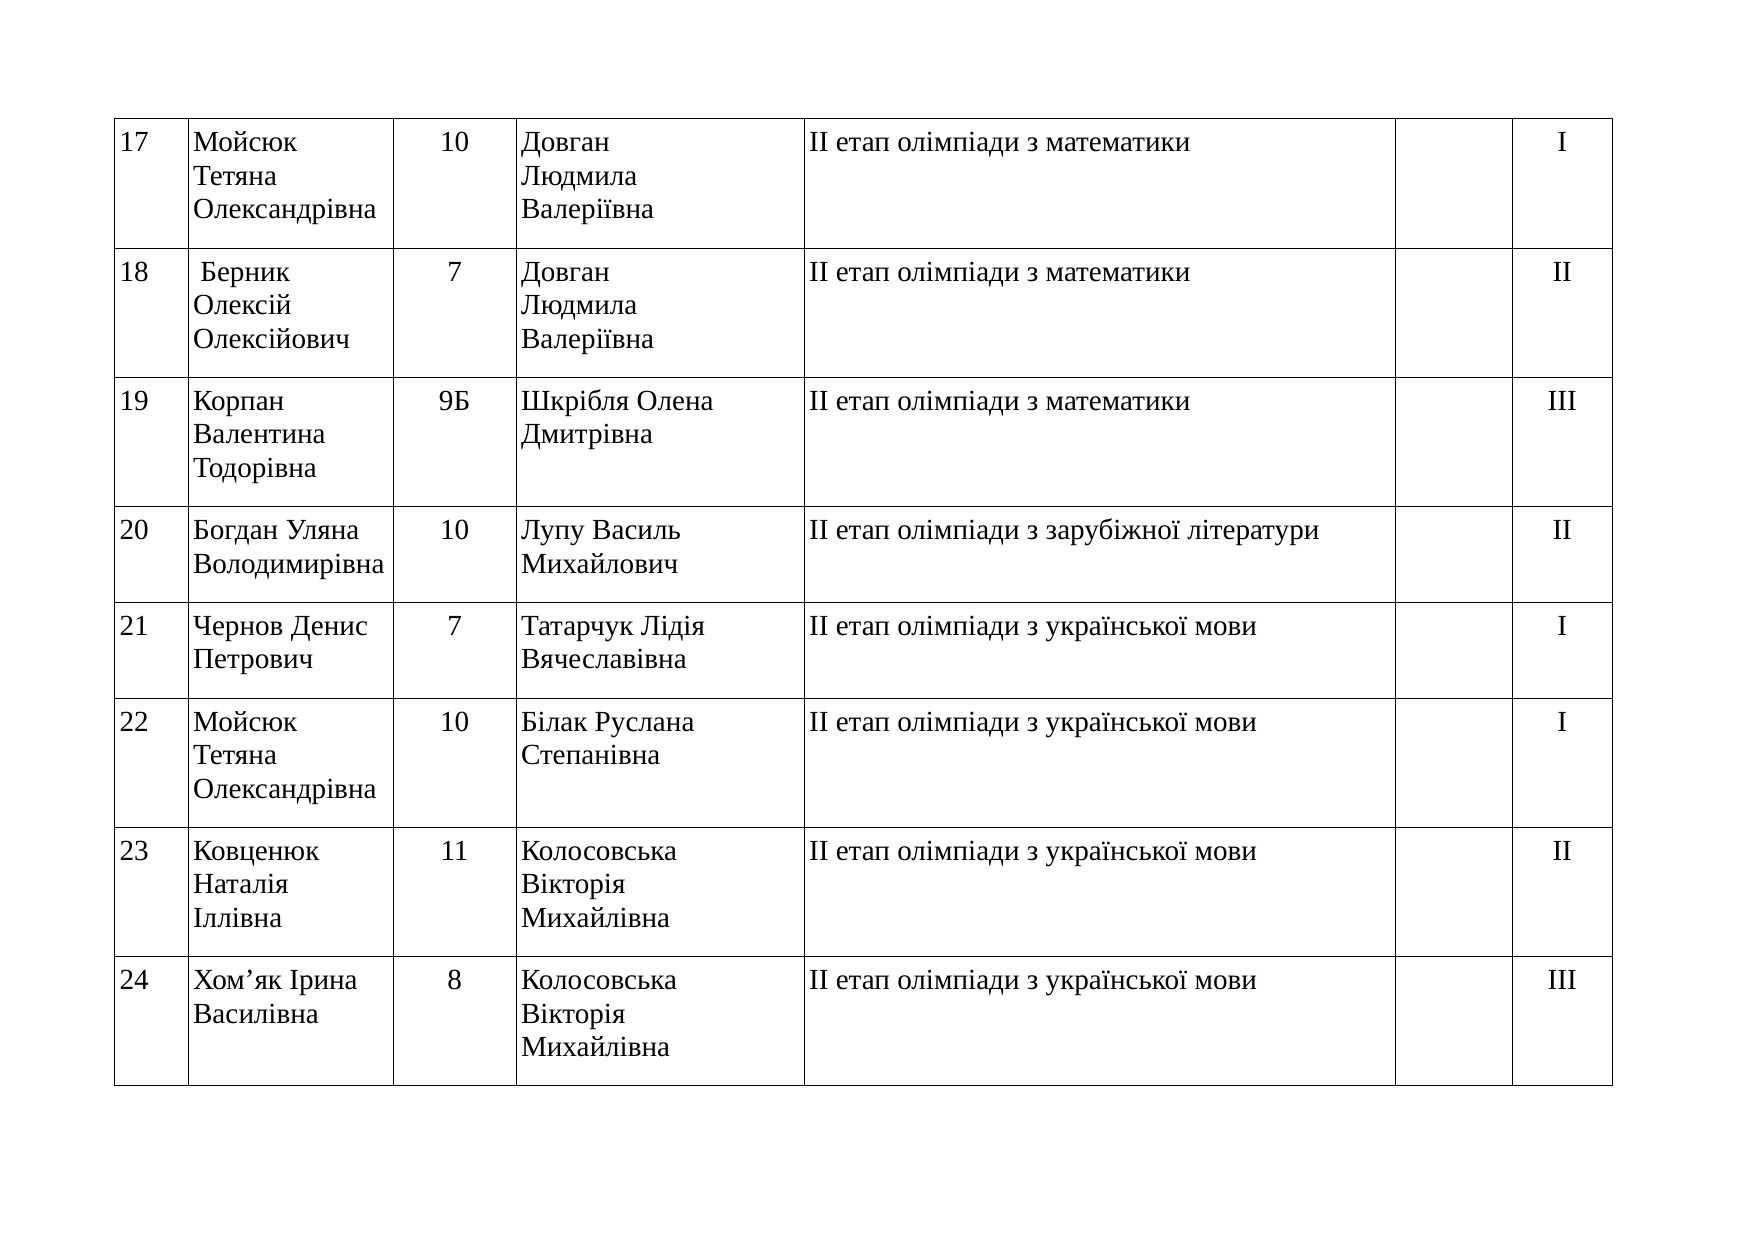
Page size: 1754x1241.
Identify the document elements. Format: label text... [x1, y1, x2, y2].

table_cell [1396, 378, 1512, 506]
table_cell [1396, 603, 1512, 697]
table_cell ІІ етап олімпіади з української мови [805, 828, 1395, 956]
table_cell [1396, 699, 1512, 827]
table_cell ІІ [1513, 507, 1612, 602]
table_cell 9Б [394, 378, 516, 506]
table_cell ІІ етап олімпіади з математики [805, 378, 1395, 506]
table_cell [1396, 828, 1512, 956]
table_cell [1396, 957, 1512, 1085]
table_cell Лупу Василь Михайлович [517, 507, 804, 602]
table_cell 11 [394, 828, 516, 956]
table_cell Берник Олексій Олексійович [189, 249, 393, 377]
table_cell ІІ [1513, 828, 1612, 956]
table_cell 7 [394, 249, 516, 377]
table_cell [1396, 119, 1512, 247]
table_cell Мойсюк Тетяна Олександрівна [189, 699, 393, 827]
table_cell Колосовська Вікторія Михайлівна [517, 957, 804, 1085]
table_cell Довган Людмила Валеріївна [517, 249, 804, 377]
table_cell Довган Людмила Валеріївна [517, 119, 804, 247]
table_cell ІІ етап олімпіади з української мови [805, 957, 1395, 1085]
table_cell 20 [115, 507, 188, 602]
table_cell Татарчук Лідія Вячеславівна [517, 603, 804, 697]
table_cell 22 [115, 699, 188, 827]
table_cell І [1513, 699, 1612, 827]
table_cell Шкрібля Олена Дмитрівна [517, 378, 804, 506]
table_cell 10 [394, 507, 516, 602]
table_cell 21 [115, 603, 188, 697]
table_cell Чернов Денис Петрович [189, 603, 393, 697]
table_cell ІІ етап олімпіади з зарубіжної літератури [805, 507, 1395, 602]
table_cell Хом’як Ірина Василівна [189, 957, 393, 1085]
table_cell 17 [115, 119, 188, 247]
table_cell Білак Руслана Степанівна [517, 699, 804, 827]
table_cell ІІ [1513, 249, 1612, 377]
table_cell 7 [394, 603, 516, 697]
table_cell 10 [394, 699, 516, 827]
table_cell 10 [394, 119, 516, 247]
table_cell 23 [115, 828, 188, 956]
table_cell 8 [394, 957, 516, 1085]
table_cell ІІ етап олімпіади з математики [805, 119, 1395, 247]
table_cell Корпан Валентина Тодорівна [189, 378, 393, 506]
table_cell Мойсюк Тетяна Олександрівна [189, 119, 393, 247]
table_cell 24 [115, 957, 188, 1085]
table_cell [1396, 249, 1512, 377]
table_cell 18 [115, 249, 188, 377]
table_cell 19 [115, 378, 188, 506]
table_cell ІІІ [1513, 378, 1612, 506]
table_cell [1396, 507, 1512, 602]
table_cell ІІІ [1513, 957, 1612, 1085]
table_cell І [1513, 603, 1612, 697]
table_cell ІІ етап олімпіади з української мови [805, 603, 1395, 697]
table_cell Колосовська Вікторія Михайлівна [517, 828, 804, 956]
table_cell Ковценюк Наталія Іллівна [189, 828, 393, 956]
table_cell ІІ етап олімпіади з української мови [805, 699, 1395, 827]
table_cell ІІ етап олімпіади з математики [805, 249, 1395, 377]
table_cell І [1513, 119, 1612, 247]
table_cell Богдан Уляна Володимирівна [189, 507, 393, 602]
